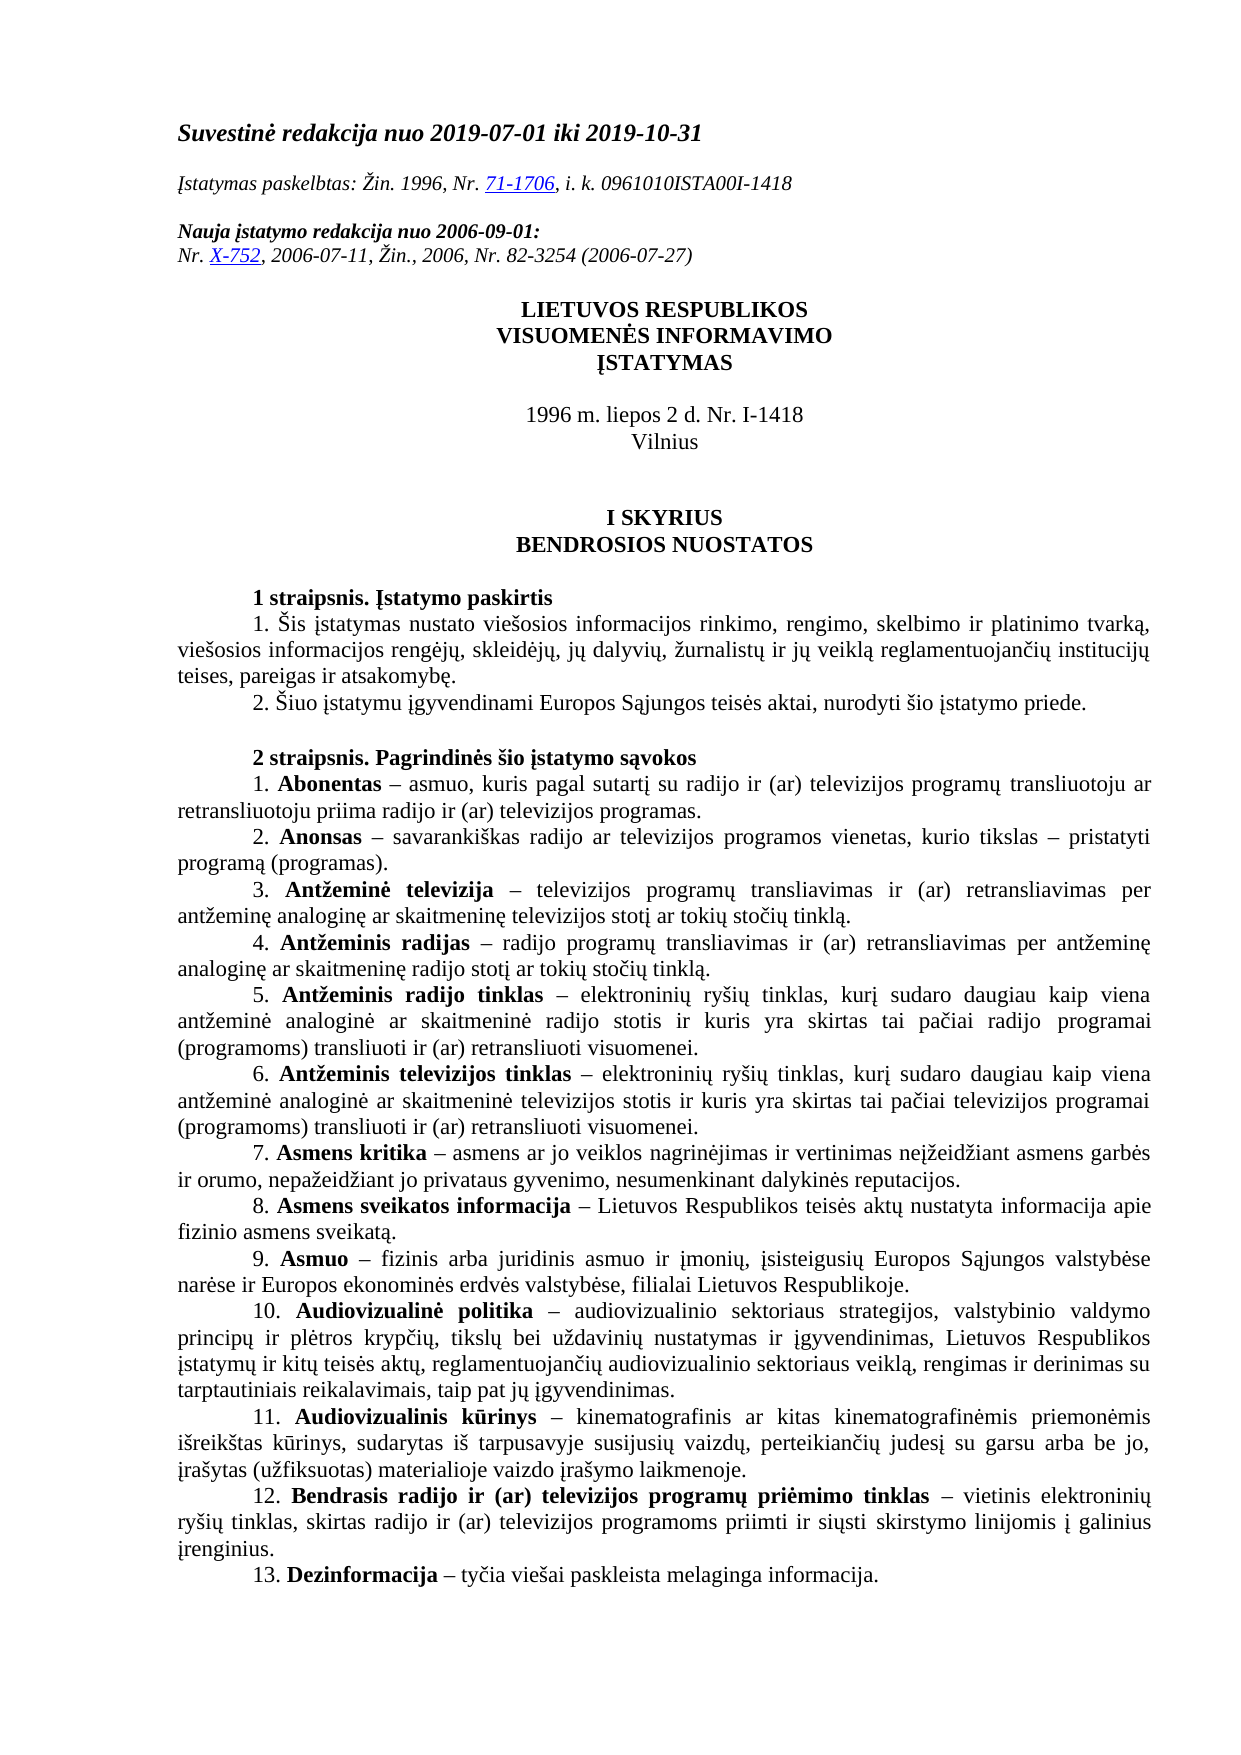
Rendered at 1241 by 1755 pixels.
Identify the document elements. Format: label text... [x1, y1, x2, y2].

text 2 straipsnis. Pagrindinės šio įstatymo sąvokos [177, 744, 1152, 770]
text 1. Abonentas – asmuo, kuris pagal sutartį su radijo ir (ar) televizijos programų transliuotoju ar retransliuotoju priima radijo ir (ar) televizijos programas. [177, 770, 1152, 823]
text 4. Antžeminis radijas – radijo programų transliavimas ir (ar) retransliavimas per antžeminę analoginę ar skaitmeninę radijo stotį ar tokių stočių tinklą. [177, 928, 1152, 981]
text Nr. X-752, 2006-07-11, Žin., 2006, Nr. 82-3254 (2006-07-27) [177, 243, 1152, 267]
text Nauja įstatymo redakcija nuo 2006-09-01: [177, 219, 1152, 243]
text 1996 m. liepos 2 d. Nr. I-1418 [177, 401, 1152, 428]
text VISUOMENĖS INFORMAVIMO [177, 322, 1152, 349]
text 5. Antžeminis radijo tinklas – elektroninių ryšių tinklas, kurį sudaro daugiau kaip viena antžeminė analoginė ar skaitmeninė radijo stotis ir kuris yra skirtas tai pačiai radijo programai (programoms) transliuoti ir (ar) retransliuoti visuomenei. [177, 981, 1152, 1060]
text 10. Audiovizualinė politika – audiovizualinio sektoriaus strategijos, valstybinio valdymo principų ir plėtros krypčių, tikslų bei uždavinių nustatymas ir įgyvendinimas, Lietuvos Respublikos įstatymų ir kitų teisės aktų, reglamentuojančių audiovizualinio sektoriaus veiklą, rengimas ir derinimas su tarptautiniais reikalavimais, taip pat jų įgyvendinimas. [177, 1297, 1152, 1403]
text LIETUVOS RESPUBLIKOS [177, 296, 1152, 322]
text 1. Šis įstatymas nustato viešosios informacijos rinkimo, rengimo, skelbimo ir platinimo tvarką, viešosios informacijos rengėjų, skleidėjų, jų dalyvių, žurnalistų ir jų veiklą reglamentuojančių institucijų teises, pareigas ir atsakomybę. [177, 610, 1152, 689]
text Vilnius [177, 428, 1152, 454]
text 12. Bendrasis radijo ir (ar) televizijos programų priėmimo tinklas – vietinis elektroninių ryšių tinklas, skirtas radijo ir (ar) televizijos programoms priimti ir siųsti skirstymo linijomis į galinius įrenginius. [177, 1482, 1152, 1561]
text I SKYRIUS [177, 504, 1152, 531]
text 9. Asmuo – fizinis arba juridinis asmuo ir įmonių, įsisteigusių Europos Sąjungos valstybėse narėse ir Europos ekonominės erdvės valstybėse, filialai Lietuvos Respublikoje. [177, 1245, 1152, 1297]
text 2. Anonsas – savarankiškas radijo ar televizijos programos vienetas, kurio tikslas – pristatyti programą (programas). [177, 823, 1152, 876]
text ĮSTATYMAS [177, 349, 1152, 375]
text 11. Audiovizualinis kūrinys – kinematografinis ar kitas kinematografinėmis priemonėmis išreikštas kūrinys, sudarytas iš tarpusavyje susijusių vaizdų, perteikiančių judesį su garsu arba be jo, įrašytas (užfiksuotas) materialioje vaizdo įrašymo laikmenoje. [177, 1403, 1152, 1482]
text 13. Dezinformacija – tyčia viešai paskleista melaginga informacija. [177, 1561, 1152, 1587]
text 3. Antžeminė televizija – televizijos programų transliavimas ir (ar) retransliavimas per antžeminę analoginę ar skaitmeninę televizijos stotį ar tokių stočių tinklą. [177, 876, 1152, 928]
text 8. Asmens sveikatos informacija – Lietuvos Respublikos teisės aktų nustatyta informacija apie fizinio asmens sveikatą. [177, 1192, 1152, 1245]
text Įstatymas paskelbtas: Žin. 1996, Nr. 71-1706, i. k. 0961010ISTA00I-1418 [177, 171, 1152, 195]
text 2. Šiuo įstatymu įgyvendinami Europos Sąjungos teisės aktai, nurodyti šio įstatymo priede. [177, 689, 1152, 715]
text 7. Asmens kritika – asmens ar jo veiklos nagrinėjimas ir vertinimas neįžeidžiant asmens garbės ir orumo, nepažeidžiant jo privataus gyvenimo, nesumenkinant dalykinės reputacijos. [177, 1139, 1152, 1192]
text Suvestinė redakcija nuo 2019-07-01 iki 2019-10-31 [177, 118, 1152, 147]
text 6. Antžeminis televizijos tinklas – elektroninių ryšių tinklas, kurį sudaro daugiau kaip viena antžeminė analoginė ar skaitmeninė televizijos stotis ir kuris yra skirtas tai pačiai televizijos programai (programoms) transliuoti ir (ar) retransliuoti visuomenei. [177, 1060, 1152, 1139]
text BENDROSIOS NUOSTATOS [177, 531, 1152, 557]
text 1 straipsnis. Įstatymo paskirtis [177, 583, 1152, 610]
